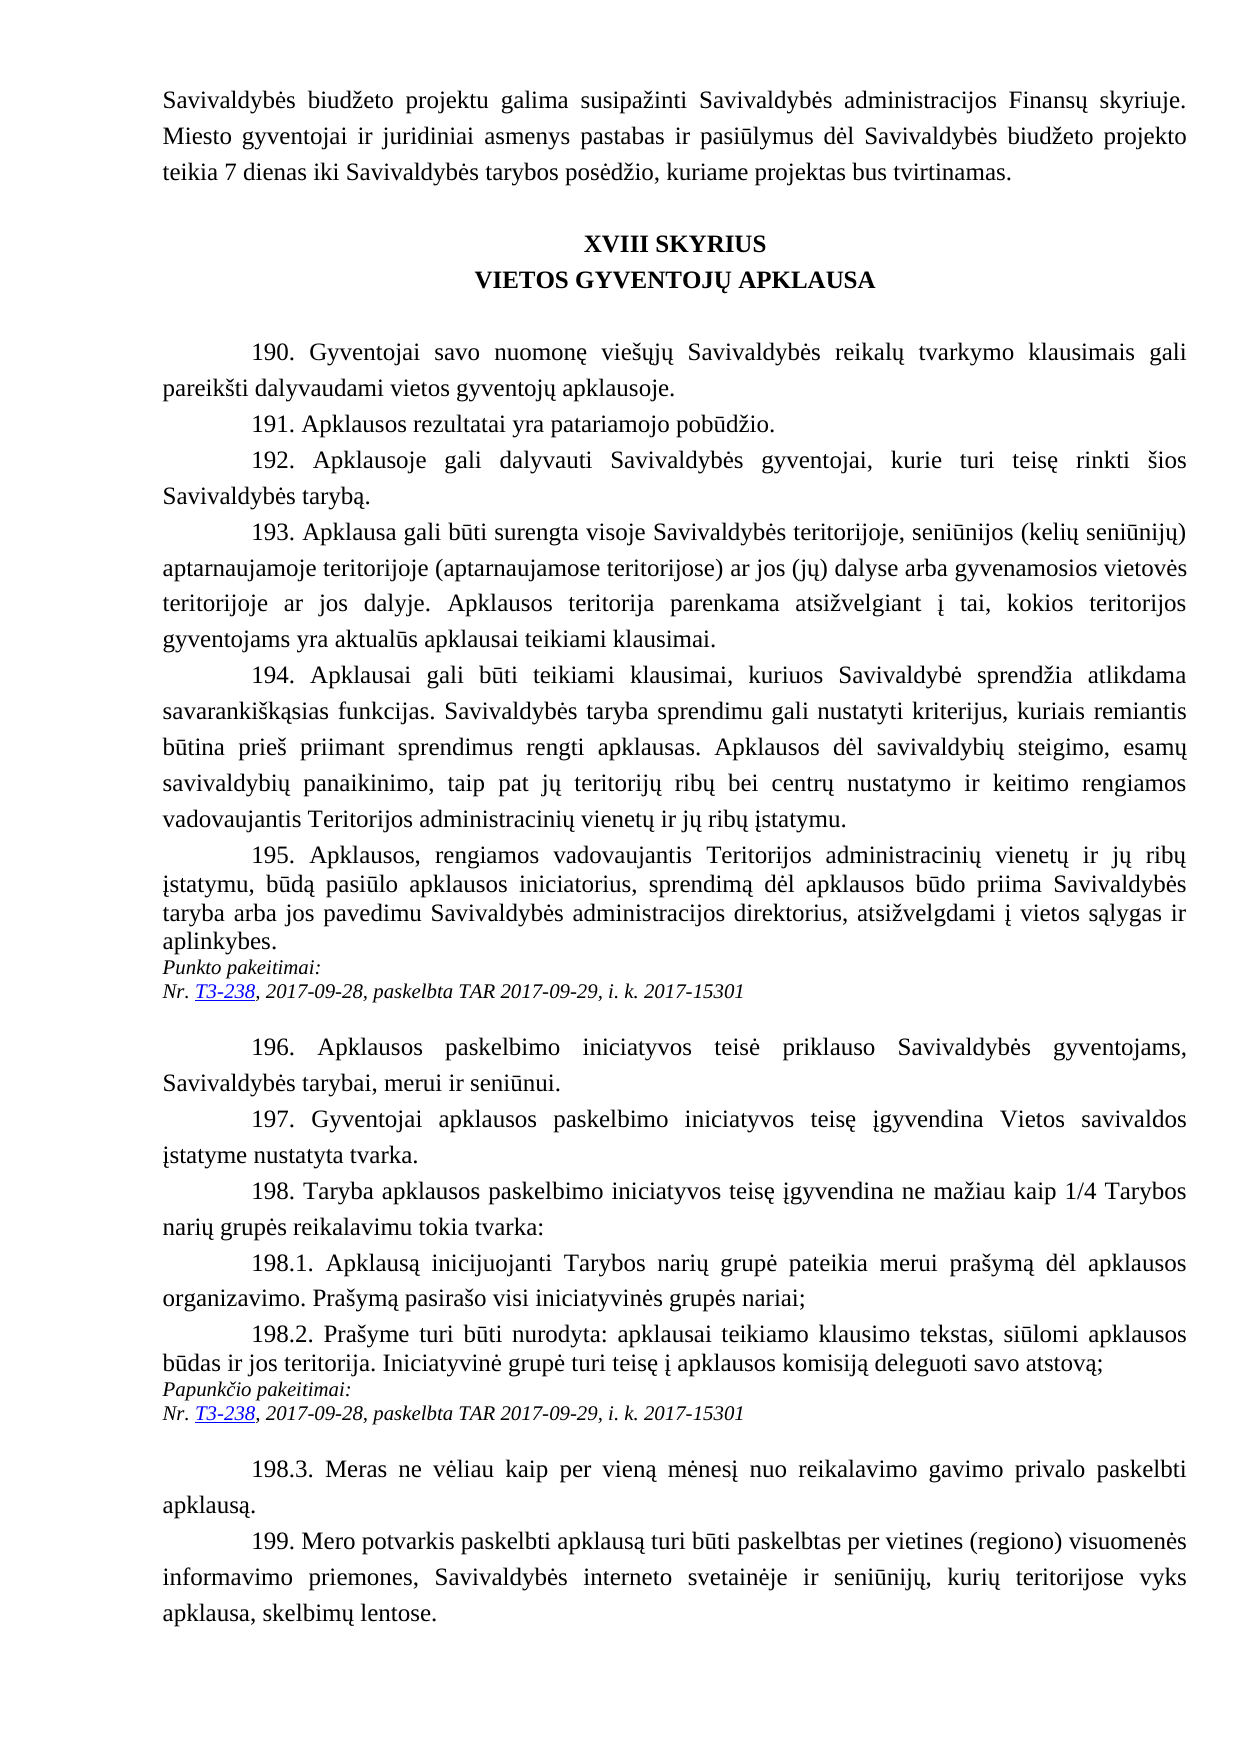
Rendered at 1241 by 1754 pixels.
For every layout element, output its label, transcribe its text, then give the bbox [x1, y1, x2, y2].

text 194. Apklausai gali būti teikiami klausimai, kuriuos Savivaldybė sprendžia atlikdama savarankiškąsias funkcijas. Savivaldybės taryba sprendimu gali nustatyti kriterijus, kuriais remiantis būtina prieš priimant sprendimus rengti apklausas. Apklausos dėl savivaldybių steigimo, esamų savivaldybių panaikinimo, taip pat jų teritorijų ribų bei centrų nustatymo ir keitimo rengiamos vadovaujantis Teritorijos administracinių vienetų ir jų ribų įstatymu. [162, 660, 1187, 833]
text VIETOS GYVENTOJŲ APKLAUSA [162, 265, 1187, 294]
text 196. Apklausos paskelbimo iniciatyvos teisė priklauso Savivaldybės gyventojams, Savivaldybės tarybai, merui ir seniūnui. [162, 1032, 1187, 1097]
text Nr. T3-238, 2017-09-28, paskelbta TAR 2017-09-29, i. k. 2017-15301 [162, 1401, 1187, 1425]
text Papunkčio pakeitimai: [162, 1377, 1187, 1401]
text 191. Apklausos rezultatai yra patariamojo pobūdžio. [162, 409, 1187, 438]
text 195. Apklausos, rengiamos vadovaujantis Teritorijos administracinių vienetų ir jų ribų įstatymu, būdą pasiūlo apklausos iniciatorius, sprendimą dėl apklausos būdo priima Savivaldybės taryba arba jos pavedimu Savivaldybės administracijos direktorius, atsižvelgdami į vietos sąlygas ir aplinkybes. [162, 840, 1187, 955]
text 198.3. Meras ne vėliau kaip per vieną mėnesį nuo reikalavimo gavimo privalo paskelbti apklausą. [162, 1454, 1187, 1518]
text 192. Apklausoje gali dalyvauti Savivaldybės gyventojai, kurie turi teisę rinkti šios Savivaldybės tarybą. [162, 445, 1187, 509]
text XVIII SKYRIUS [162, 229, 1187, 258]
text 198.2. Prašyme turi būti nurodyta: apklausai teikiamo klausimo tekstas, siūlomi apklausos būdas ir jos teritorija. Iniciatyvinė grupė turi teisę į apklausos komisiją deleguoti savo atstovą; [162, 1319, 1187, 1377]
text Savivaldybės biudžeto projektu galima susipažinti Savivaldybės administracijos Finansų skyriuje. Miesto gyventojai ir juridiniai asmenys pastabas ir pasiūlymus dėl Savivaldybės biudžeto projekto teikia 7 dienas iki Savivaldybės tarybos posėdžio, kuriame projektas bus tvirtinamas. [162, 85, 1187, 186]
text 193. Apklausa gali būti surengta visoje Savivaldybės teritorijoje, seniūnijos (kelių seniūnijų) aptarnaujamoje teritorijoje (aptarnaujamose teritorijose) ar jos (jų) dalyse arba gyvenamosios vietovės teritorijoje ar jos dalyje. Apklausos teritorija parenkama atsižvelgiant į tai, kokios teritorijos gyventojams yra aktualūs apklausai teikiami klausimai. [162, 517, 1187, 653]
text 199. Mero potvarkis paskelbti apklausą turi būti paskelbtas per vietines (regiono) visuomenės informavimo priemones, Savivaldybės interneto svetainėje ir seniūnijų, kurių teritorijose vyks apklausa, skelbimų lentose. [162, 1526, 1187, 1626]
text 198.1. Apklausą inicijuojanti Tarybos narių grupė pateikia merui prašymą dėl apklausos organizavimo. Prašymą pasirašo visi iniciatyvinės grupės nariai; [162, 1248, 1187, 1312]
text 198. Taryba apklausos paskelbimo iniciatyvos teisę įgyvendina ne mažiau kaip 1/4 Tarybos narių grupės reikalavimu tokia tvarka: [162, 1176, 1187, 1240]
text Nr. T3-238, 2017-09-28, paskelbta TAR 2017-09-29, i. k. 2017-15301 [162, 979, 1187, 1003]
text Punkto pakeitimai: [162, 955, 1187, 979]
text 190. Gyventojai savo nuomonę viešųjų Savivaldybės reikalų tvarkymo klausimais gali pareikšti dalyvaudami vietos gyventojų apklausoje. [162, 337, 1187, 402]
text 197. Gyventojai apklausos paskelbimo iniciatyvos teisę įgyvendina Vietos savivaldos įstatyme nustatyta tvarka. [162, 1104, 1187, 1168]
